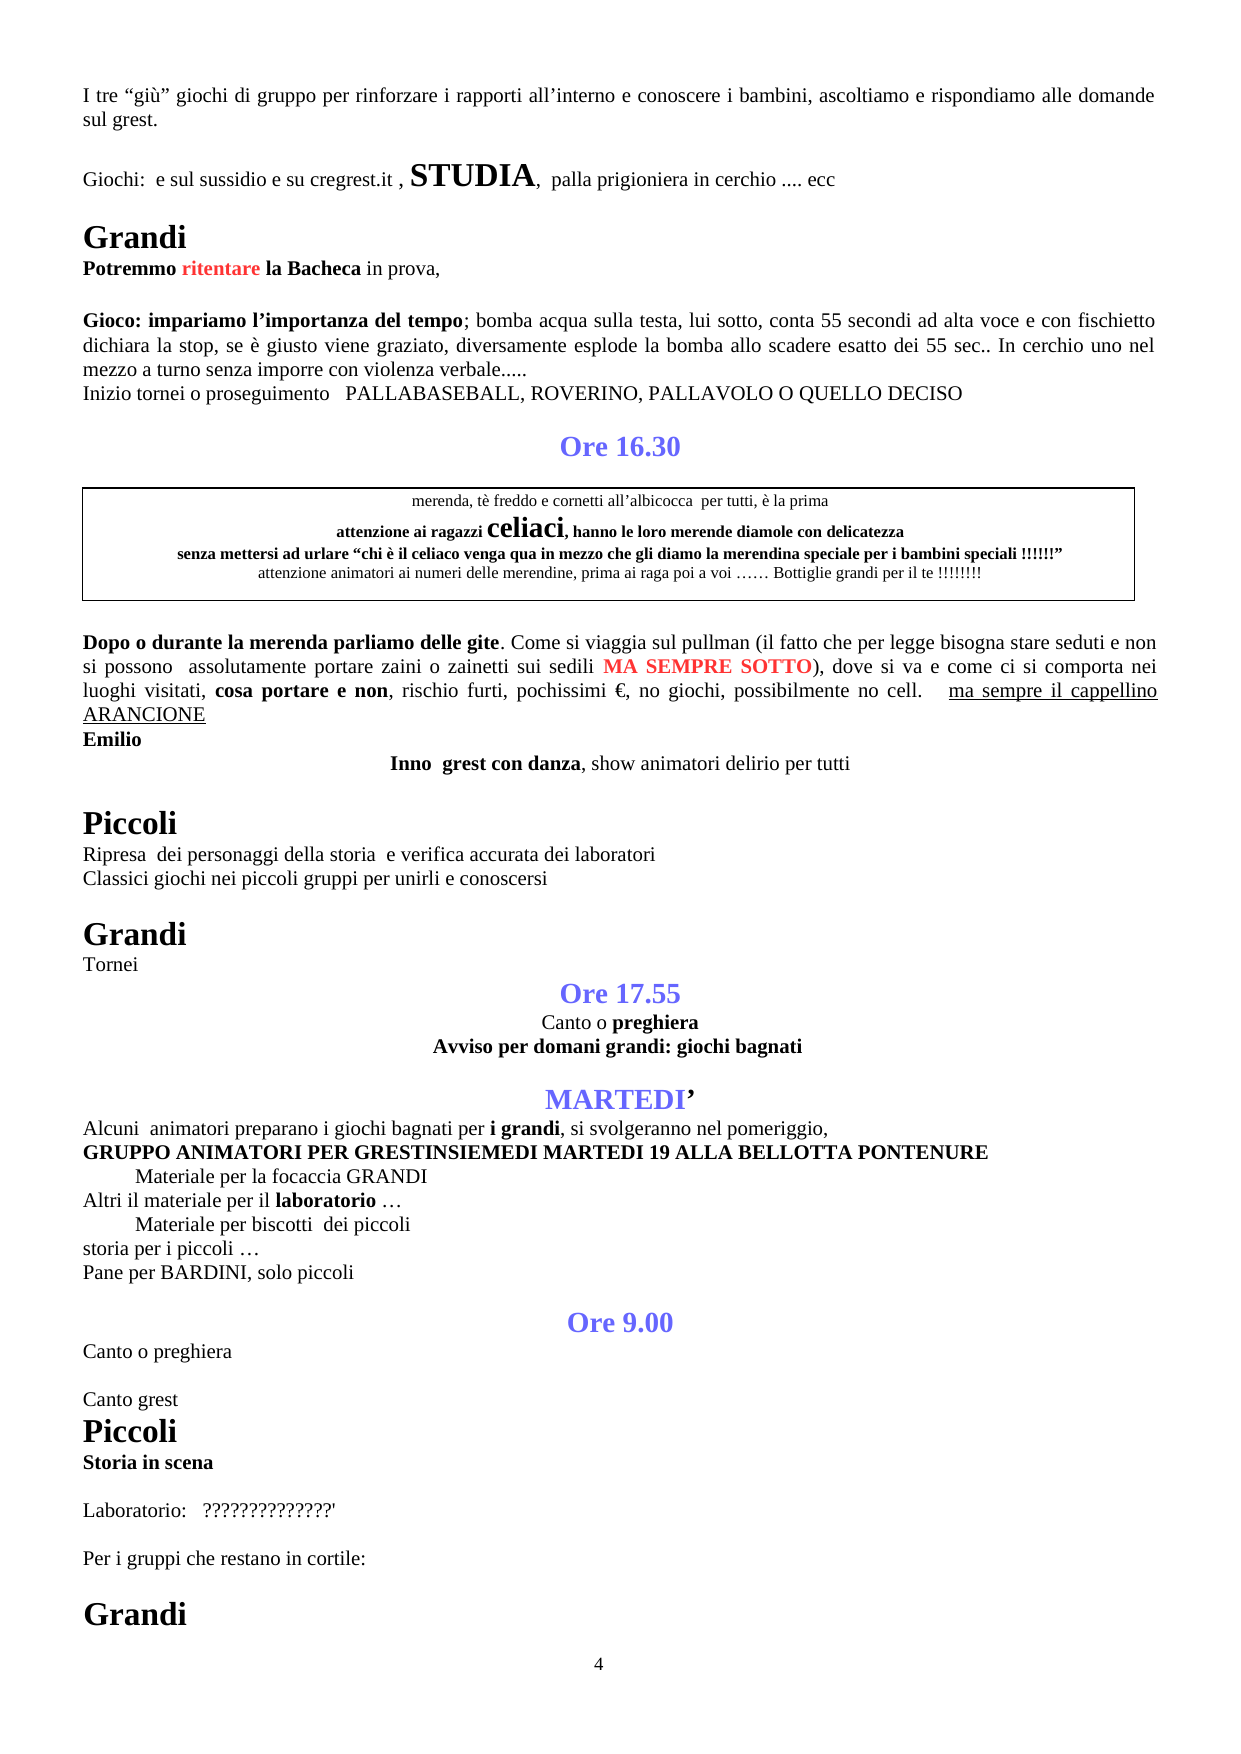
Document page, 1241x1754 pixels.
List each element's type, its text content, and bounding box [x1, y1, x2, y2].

text attenzione animatori ai numeri delle merendine, prima ai raga poi a voi …… Bottiglie grandi per il te !!!!!!!! [83, 563, 1134, 582]
text Ore 9.00 [83, 1306, 1157, 1339]
text Grandi [83, 914, 1157, 952]
text Canto o preghiera [83, 1339, 1157, 1363]
text Storia in scena [83, 1449, 1157, 1474]
subtitle Grandi [83, 217, 1157, 256]
text MARTEDI’ [83, 1082, 1157, 1116]
text Pane per BARDINI, solo piccoli [83, 1260, 1157, 1284]
subtitle Piccoli [83, 803, 1157, 842]
text storia per i piccoli … [83, 1236, 1157, 1260]
text Inizio tornei o proseguimento PALLABASEBALL, ROVERINO, PALLAVOLO O QUELLO DECISO [83, 381, 1157, 405]
text Giochi: e sul sussidio e su cregrest.it , STUDIA, palla prigioniera in cerchio .... ecc [83, 155, 1157, 193]
text Materiale per la focaccia GRANDI [83, 1164, 1157, 1188]
text Potremmo ritentare la Bacheca in prova, [83, 256, 1157, 280]
text merenda, tè freddo e cornetti all’albicocca per tutti, è la prima [83, 491, 1134, 510]
text Materiale per biscotti dei piccoli [83, 1212, 1157, 1236]
text Per i gruppi che restano in cortile: [83, 1546, 1157, 1570]
text Ore 17.55 [83, 976, 1157, 1010]
text Altri il materiale per il laboratorio … [83, 1188, 1157, 1212]
text Emilio [83, 726, 1157, 751]
text I tre “giù” giochi di gruppo per rinforzare i rapporti all’interno e conoscere i bambini, ascoltiamo e rispondiamo alle domande sul grest. [83, 83, 1157, 131]
text Tornei [83, 952, 1157, 976]
text Avviso per domani grandi: giochi bagnati [83, 1034, 1157, 1058]
text Piccoli [83, 1411, 1157, 1449]
text Dopo o durante la merenda parliamo delle gite. Come si viaggia sul pullman (il fatto che per legge bisogna stare seduti e non si possono assolutamente portare zaini o zainetti sui sedili MA SEMPRE SOTTO), dove si va e come ci si comporta nei luoghi visitati, cosa portare e non, rischio furti, pochissimi €, no giochi, possibilmente no cell. ma sempre il cappellino ARANCIONE [83, 630, 1157, 726]
text attenzione ai ragazzi celiaci, hanno le loro merende diamole con delicatezza [83, 510, 1134, 544]
text Grandi [83, 1594, 1157, 1632]
text GRUPPO ANIMATORI PER GRESTINSIEMEDI MARTEDI 19 ALLA BELLOTTA PONTENURE [83, 1139, 1157, 1164]
text Canto grest [83, 1387, 1157, 1411]
text Classici giochi nei piccoli gruppi per unirli e conoscersi [83, 866, 1157, 890]
text Alcuni animatori preparano i giochi bagnati per i grandi, si svolgeranno nel pomeriggio, [83, 1116, 1157, 1139]
text senza mettersi ad urlare “chi è il celiaco venga qua in mezzo che gli diamo la merendina speciale per i bambini speciali !!!!!!” [83, 544, 1134, 563]
text Canto o preghiera [83, 1010, 1157, 1034]
text Gioco: impariamo l’importanza del tempo; bomba acqua sulla testa, lui sotto, conta 55 secondi ad alta voce e con fischietto dichiara la stop, se è giusto viene graziato, diversamente esplode la bomba allo scadere esatto dei 55 sec.. In cerchio uno nel mezzo a turno senza imporre con violenza verbale..... [83, 308, 1157, 381]
text Ore 16.30 [83, 429, 1157, 462]
text Ripresa dei personaggi della storia e verifica accurata dei laboratori [83, 842, 1157, 866]
text Inno grest con danza, show animatori delirio per tutti [83, 751, 1157, 774]
text Laboratorio: ??????????????' [83, 1498, 1157, 1522]
